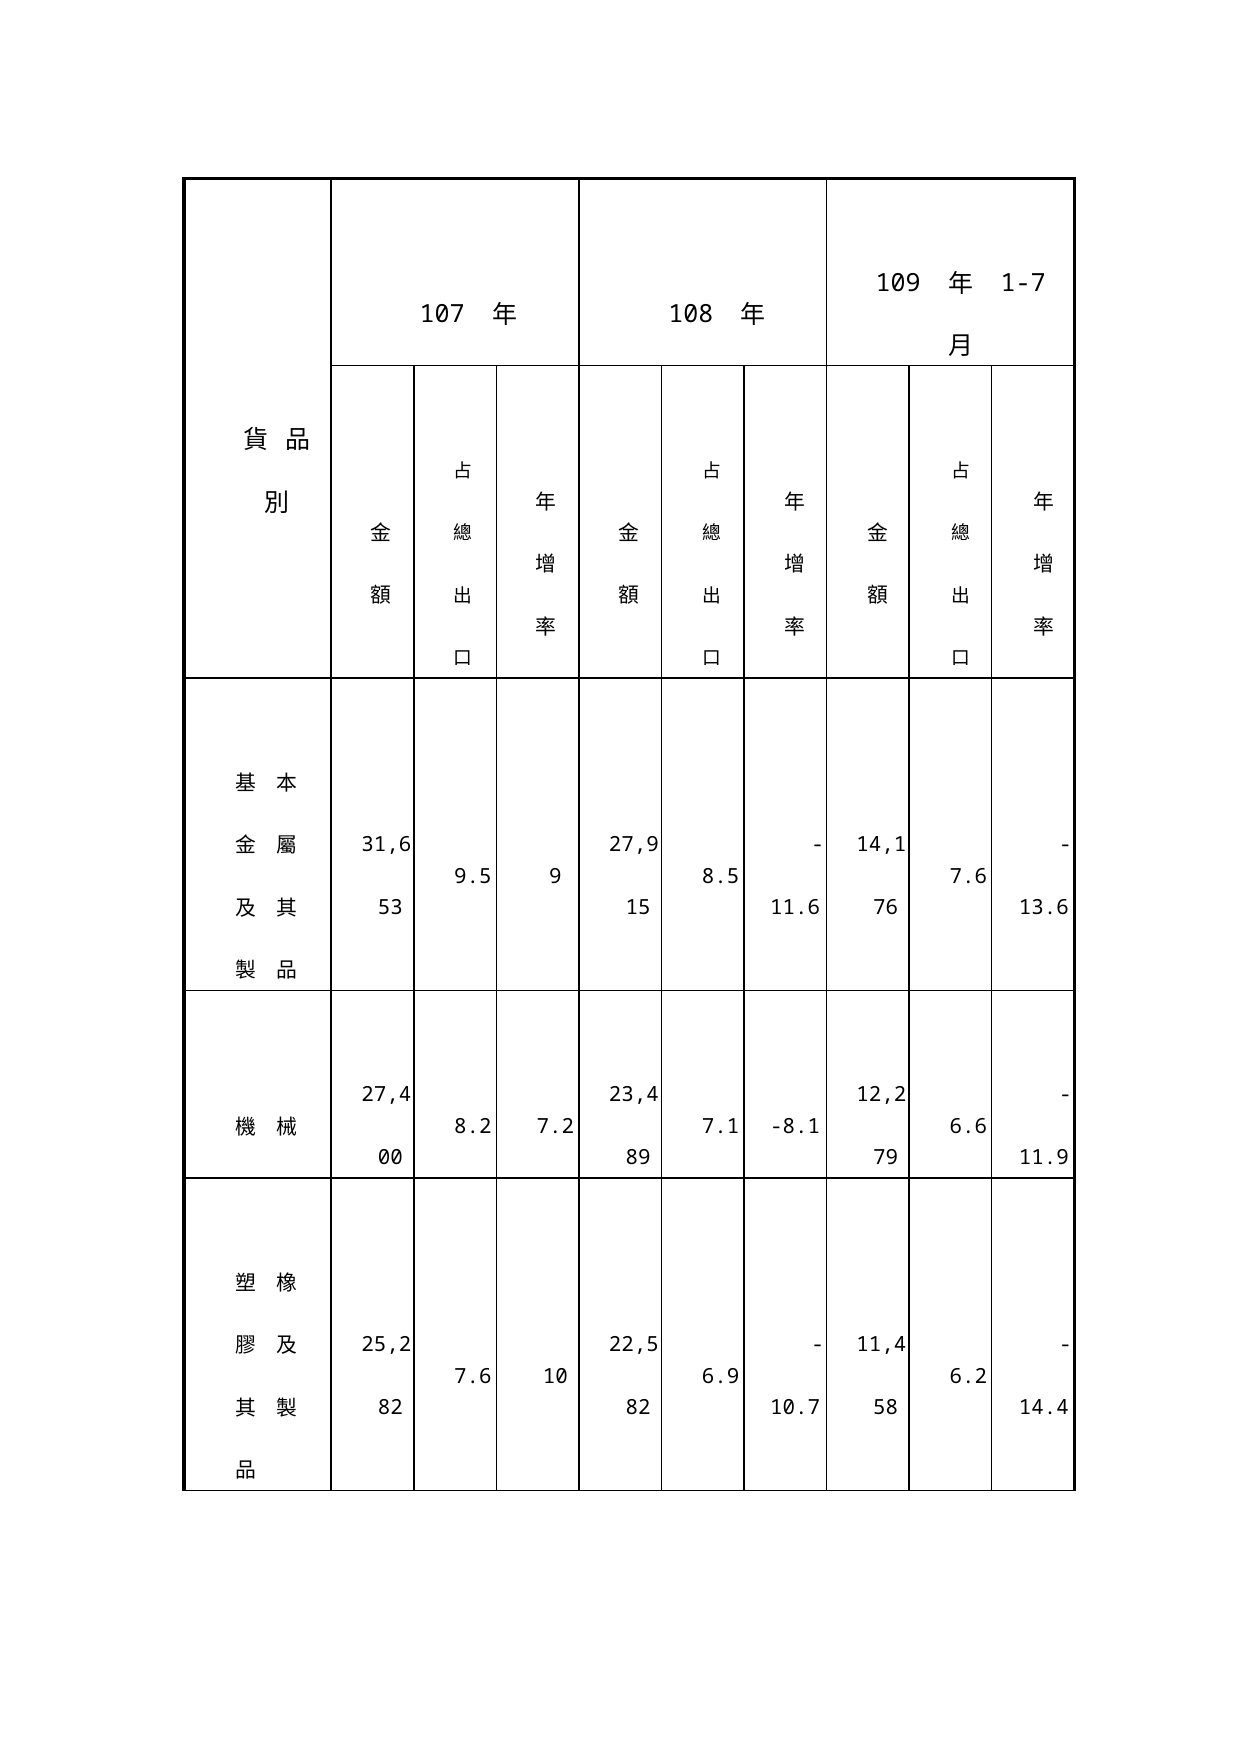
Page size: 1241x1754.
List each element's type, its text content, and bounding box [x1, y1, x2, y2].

table_cell 7.2 [497, 991, 578, 1177]
table_cell 27,400 [332, 991, 413, 1177]
table_cell 年增率 [497, 366, 578, 677]
table_cell 機械 [186, 991, 330, 1177]
table_cell -14.4 [992, 1179, 1073, 1490]
table_cell -13.6 [992, 679, 1073, 990]
table_cell 7.1 [662, 991, 743, 1177]
table_cell 年增率 [992, 366, 1073, 677]
table_cell 塑橡膠及其製品 [186, 1179, 330, 1490]
table_cell 23,489 [580, 991, 661, 1177]
table_cell 31,653 [332, 679, 413, 990]
table_cell 11,458 [827, 1179, 908, 1490]
table_cell 8.2 [415, 991, 496, 1177]
table_header 107年 [332, 180, 578, 365]
table_header 109年1-7月 [827, 180, 1073, 365]
table_cell -11.6 [745, 679, 826, 990]
table_cell 9 [497, 679, 578, 990]
table_cell 7.6 [415, 1179, 496, 1490]
table_cell 7.6 [910, 679, 991, 990]
table_cell -11.9 [992, 991, 1073, 1177]
table_cell 金額 [332, 366, 413, 677]
table_cell 金額 [580, 366, 661, 677]
table_cell 年增率 [745, 366, 826, 677]
table_cell 12,279 [827, 991, 908, 1177]
table_cell 6.9 [662, 1179, 743, 1490]
table_header 貨品別 [186, 180, 330, 677]
table_cell 占總出口 [910, 366, 991, 677]
table_cell 占總出口 [662, 366, 743, 677]
table_header 108年 [580, 180, 826, 365]
table_cell 占總出口 [415, 366, 496, 677]
table_cell 6.2 [910, 1179, 991, 1490]
table_cell -8.1 [745, 991, 826, 1177]
table_cell 金額 [827, 366, 908, 677]
table_cell 14,176 [827, 679, 908, 990]
table_cell 10 [497, 1179, 578, 1490]
table_cell 9.5 [415, 679, 496, 990]
table_cell 6.6 [910, 991, 991, 1177]
table_cell 基本金屬及其製品 [186, 679, 330, 990]
table_cell -10.7 [745, 1179, 826, 1490]
table_cell 8.5 [662, 679, 743, 990]
table_cell 25,282 [332, 1179, 413, 1490]
table_cell 22,582 [580, 1179, 661, 1490]
table_cell 27,915 [580, 679, 661, 990]
